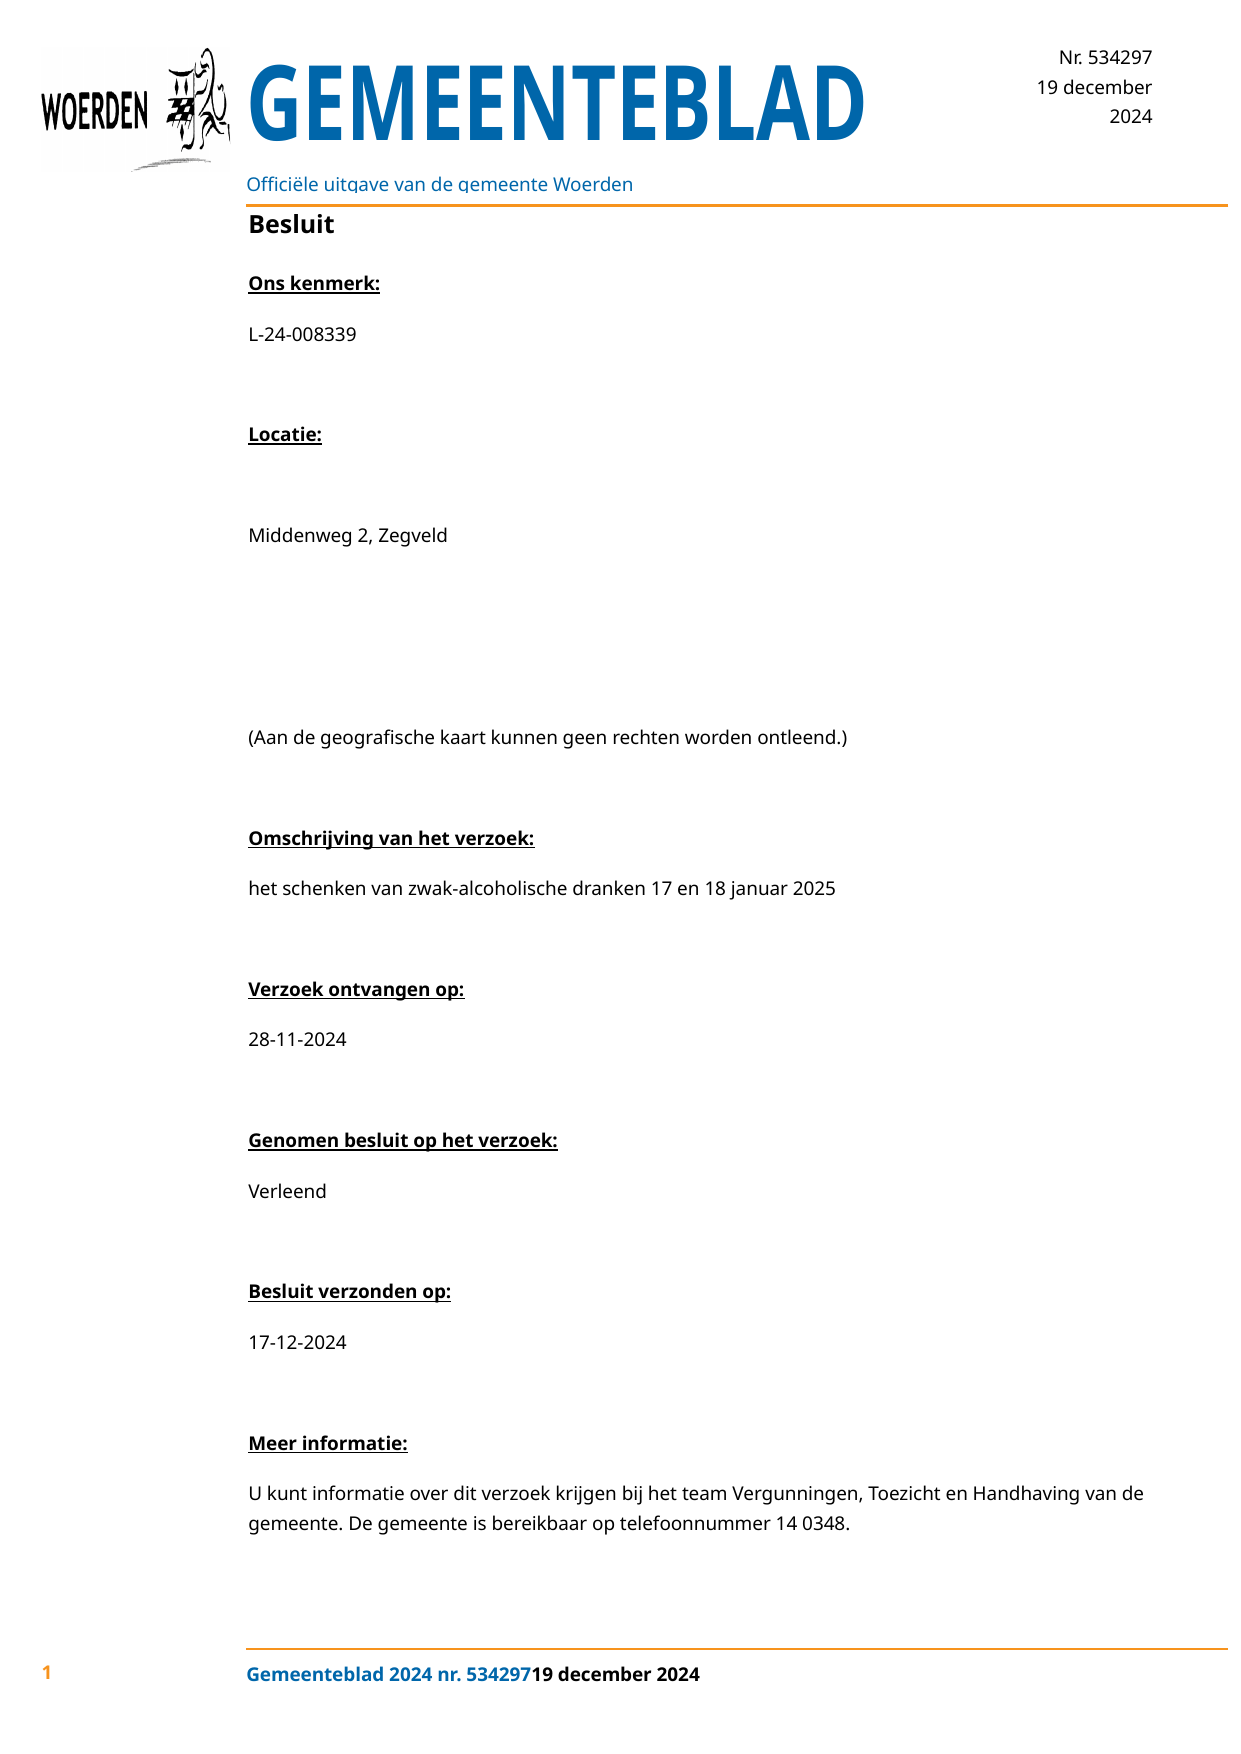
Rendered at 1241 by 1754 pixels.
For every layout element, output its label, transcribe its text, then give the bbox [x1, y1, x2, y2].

text Verzoek ontvangen op: [248, 976, 1152, 1002]
text Verleend [248, 1178, 1152, 1203]
text 17-12-2024 [248, 1329, 1152, 1355]
text 28-11-2024 [248, 1027, 1152, 1052]
picture [41, 47, 231, 172]
text Locatie: [248, 422, 1152, 447]
text Omschrijving van het verzoek: [248, 825, 1152, 851]
text Genomen besluit op het verzoek: [248, 1127, 1152, 1153]
text Besluit verzonden op: [248, 1279, 1152, 1304]
text L-24-008339 [248, 321, 1152, 346]
text Middenweg 2, Zegveld [248, 522, 1152, 548]
text (Aan de geografische kaart kunnen geen rechten worden ontleend.) [248, 724, 1152, 750]
text Meer informatie: [248, 1430, 1152, 1456]
text U kunt informatie over dit verzoek krijgen bij het team Vergunningen, Toezicht en Handhaving van de gemeente. De gemeente is bereikbaar op telefoonnummer 14 0348. [248, 1480, 1152, 1536]
text Ons kenmerk: [248, 270, 1152, 296]
text het schenken van zwak-alcoholische dranken 17 en 18 januar 2025 [248, 875, 1152, 901]
text Besluit [248, 207, 1152, 241]
